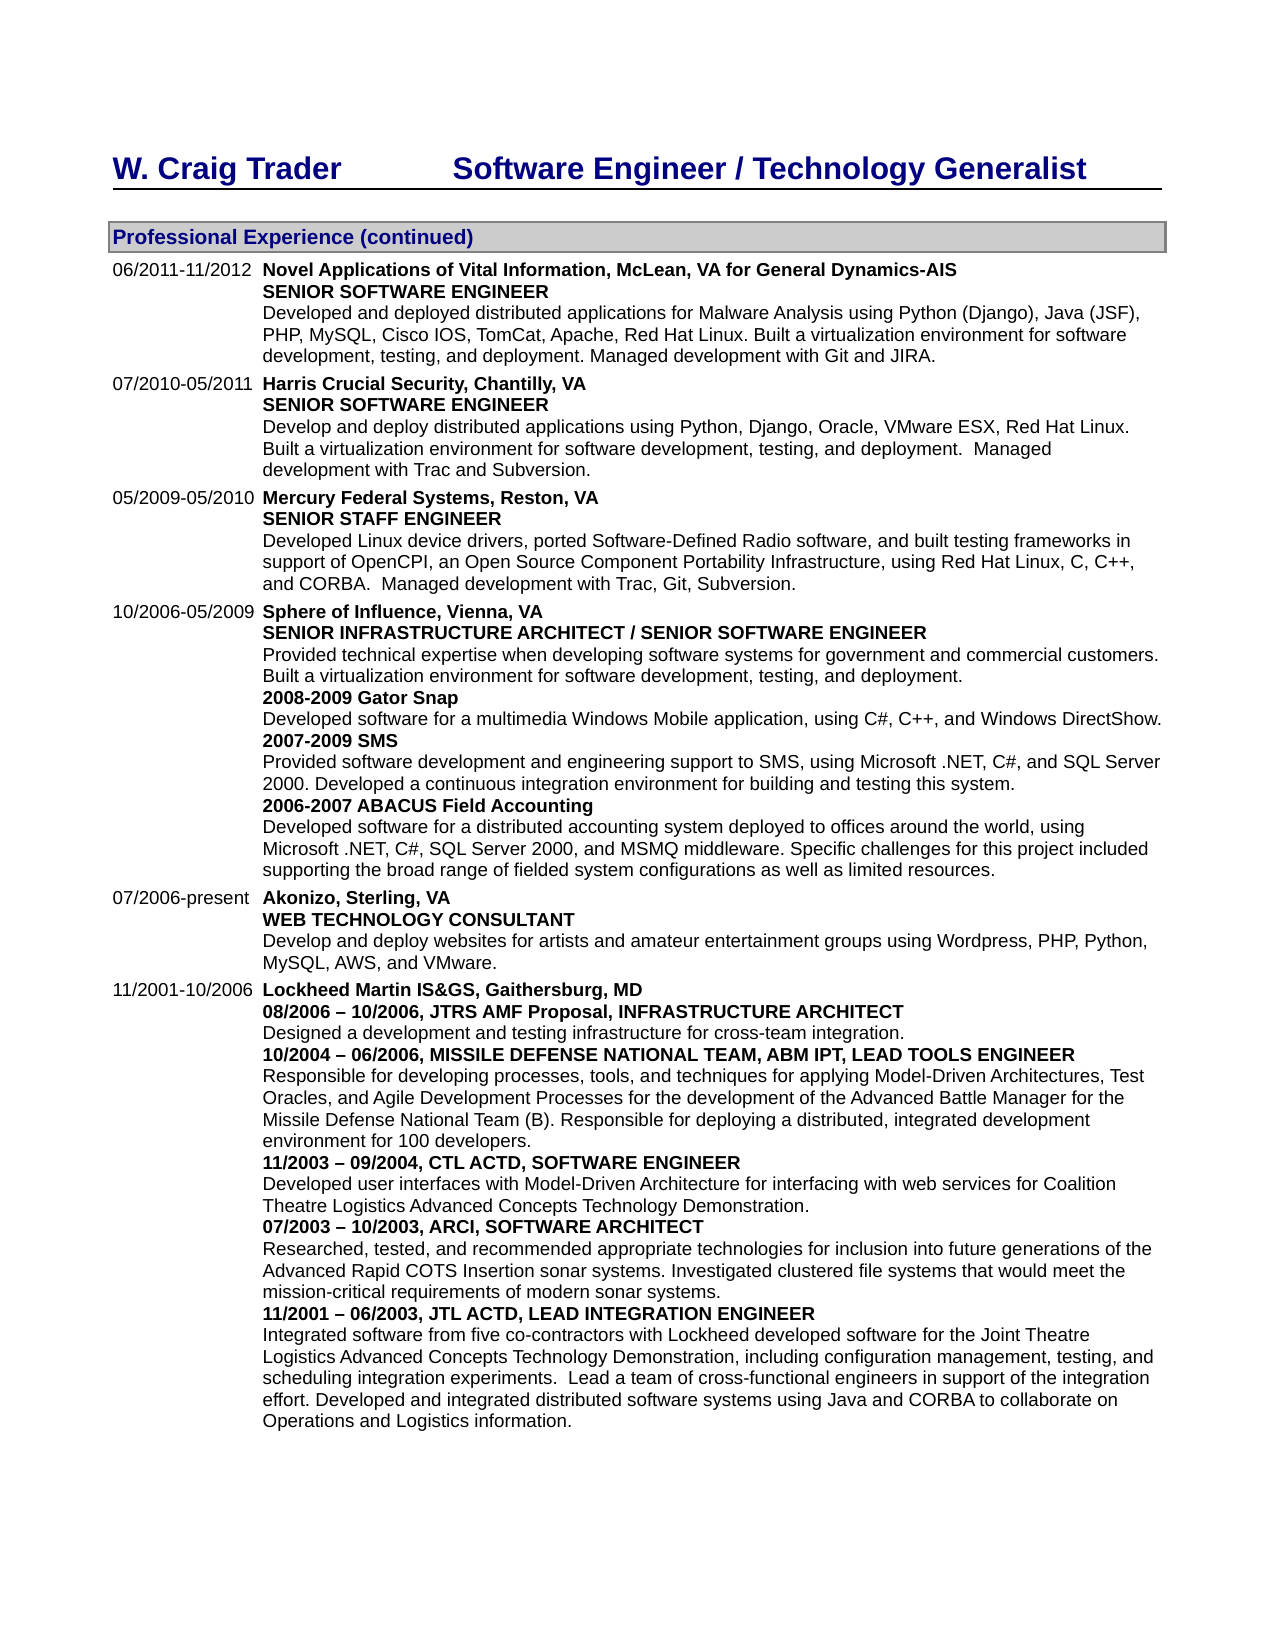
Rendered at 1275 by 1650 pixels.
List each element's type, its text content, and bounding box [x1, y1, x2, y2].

text 07/2006-present Akonizo, Sterling, VA WEB TECHNOLOGY CONSULTANT Develop and deploy websites for artists and amateur entertainment groups using Wordpress, PHP, Python, MySQL, AWS, and VMware. [112, 887, 1162, 973]
text 11/2001-10/2006 Lockheed Martin IS&GS, Gaithersburg, MD 08/2006 – 10/2006, JTRS AMF Proposal, INFRASTRUCTURE ARCHITECT Designed a development and testing infrastructure for cross-team integration. 10/2004 – 06/2006, MISSILE DEFENSE NATIONAL TEAM, ABM IPT, LEAD TOOLS ENGINEER Responsible for developing processes, tools, and techniques for applying Model-Driven Architectures, Test Oracles, and Agile Development Processes for the development of the Advanced Battle Manager for the Missile Defense National Team (B). Responsible for deploying a distributed, integrated development environment for 100 developers. 11/2003 – 09/2004, CTL ACTD, SOFTWARE ENGINEER Developed user interfaces with Model-Driven Architecture for interfacing with web services for Coalition Theatre Logistics Advanced Concepts Technology Demonstration. 07/2003 – 10/2003, ARCI, SOFTWARE ARCHITECT Researched, tested, and recommended appropriate technologies for inclusion into future generations of the Advanced Rapid COTS Insertion sonar systems. Investigated clustered file systems that would meet the mission-critical requirements of modern sonar systems. 11/2001 – 06/2003, JTL ACTD, LEAD INTEGRATION ENGINEER Integrated software from five co-contractors with Lockheed developed software for the Joint Theatre Logistics Advanced Concepts Technology Demonstration, including configuration management, testing, and scheduling integration experiments. Lead a team of cross-functional engineers in support of the integration effort. Developed and integrated distributed software systems using Java and CORBA to collaborate on Operations and Logistics information. [112, 979, 1162, 1432]
text 05/2009-05/2010 Mercury Federal Systems, Reston, VA SENIOR STAFF ENGINEER Developed Linux device drivers, ported Software-Defined Radio software, and built testing frameworks in support of OpenCPI, an Open Source Component Portability Infrastructure, using Red Hat Linux, C, C++, and CORBA. Managed development with Trac, Git, Subversion. [112, 487, 1162, 594]
text 07/2010-05/2011 Harris Crucial Security, Chantilly, VA SENIOR SOFTWARE ENGINEER Develop and deploy distributed applications using Python, Django, Oracle, VMware ESX, Red Hat Linux. Built a virtualization environment for software development, testing, and deployment. Managed development with Trac and Subversion. [112, 373, 1162, 481]
text 10/2006-05/2009 Sphere of Influence, Vienna, VA SENIOR INFRASTRUCTURE ARCHITECT / SENIOR SOFTWARE ENGINEER Provided technical expertise when developing software systems for government and commercial customers. Built a virtualization environment for software development, testing, and deployment. 2008-2009 Gator Snap Developed software for a multimedia Windows Mobile application, using C#, C++, and Windows DirectShow. 2007-2009 SMS Provided software development and engineering support to SMS, using Microsoft .NET, C#, and SQL Server 2000. Developed a continuous integration environment for building and testing this system. 2006-2007 ABACUS Field Accounting Developed software for a distributed accounting system deployed to offices around the world, using Microsoft .NET, C#, SQL Server 2000, and MSMQ middleware. Specific challenges for this project included supporting the broad range of fielded system configurations as well as limited resources. [112, 600, 1162, 881]
text 06/2011-11/2012 Novel Applications of Vital Information, McLean, VA for General Dynamics-AIS SENIOR SOFTWARE ENGINEER Developed and deployed distributed applications for Malware Analysis using Python (Django), Java (JSF), PHP, MySQL, Cisco IOS, TomCat, Apache, Red Hat Linux. Built a virtualization environment for software development, testing, and deployment. Managed development with Git and JIRA. [112, 259, 1162, 367]
subtitle Professional Experience (continued) [110, 223, 1164, 251]
